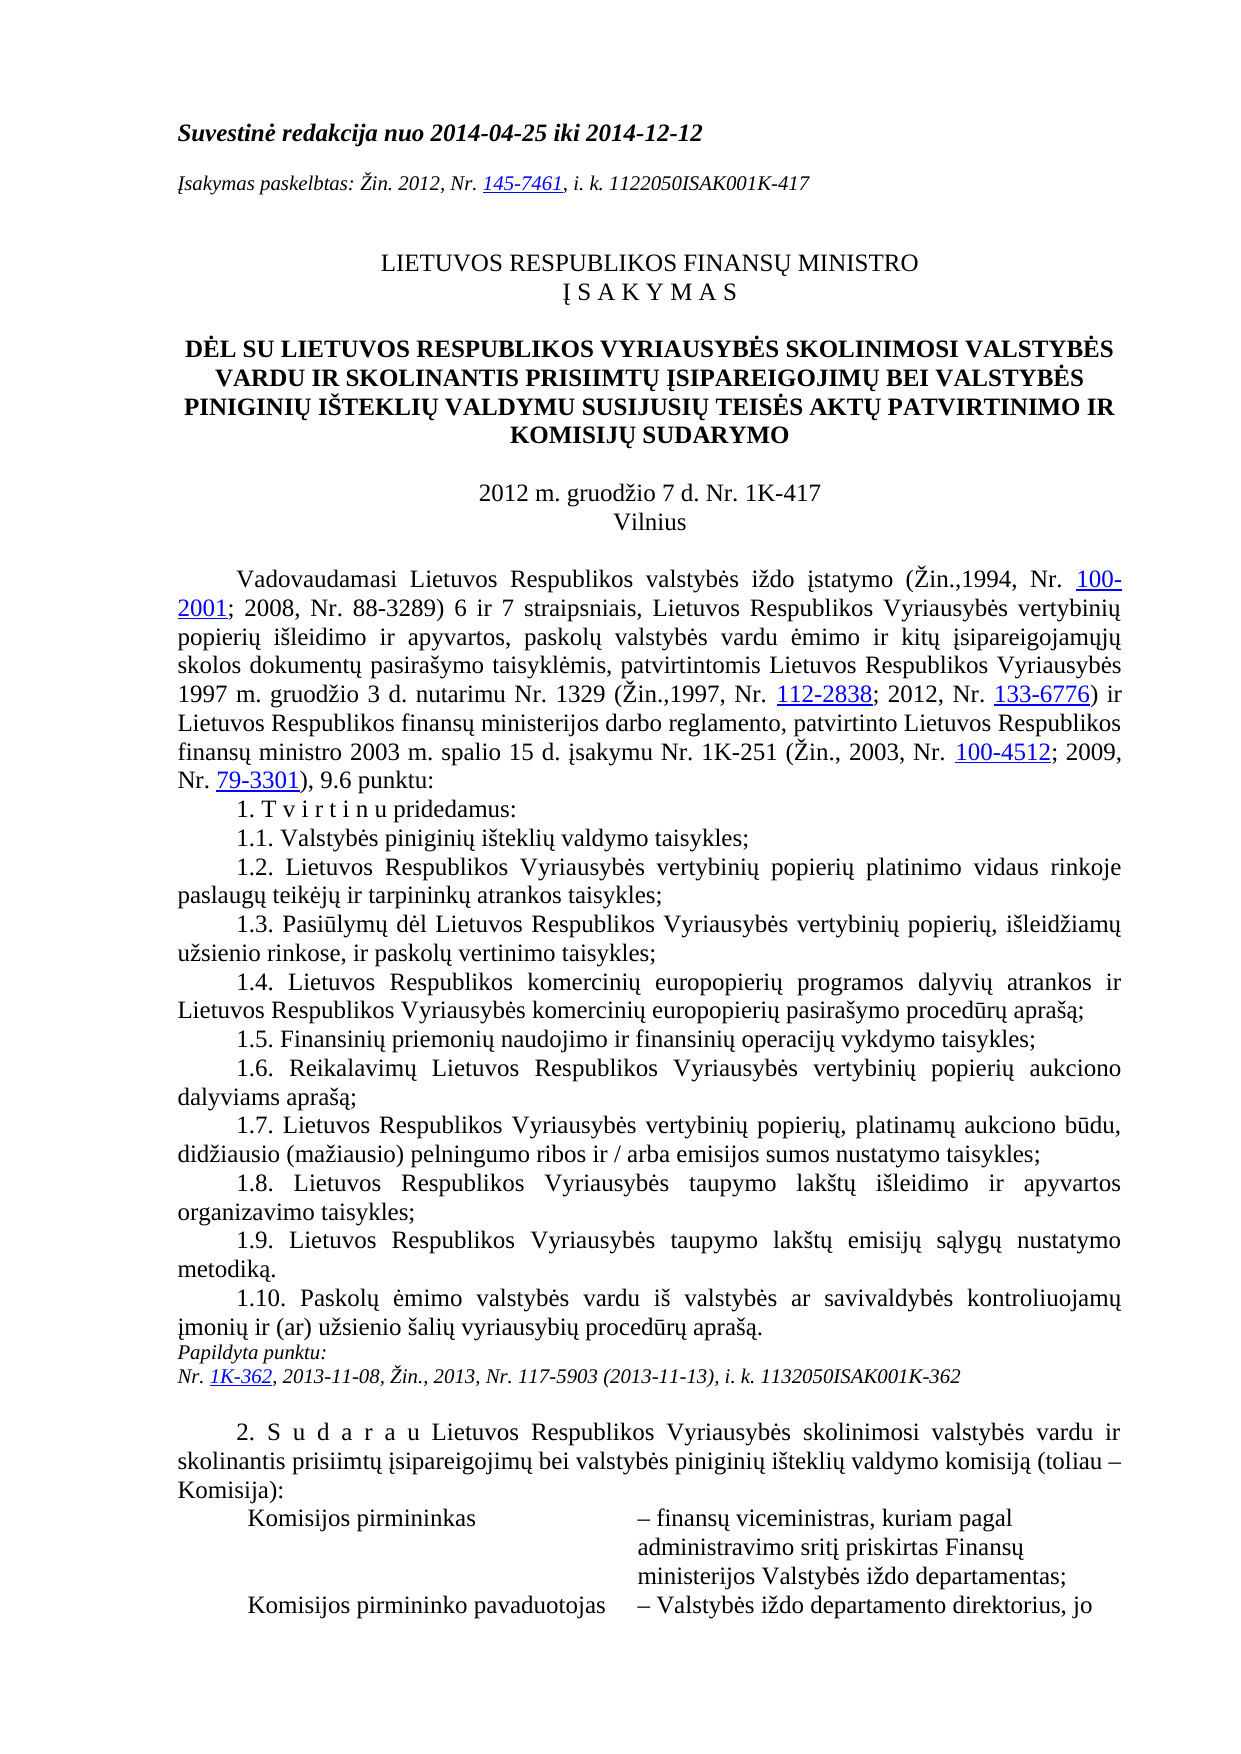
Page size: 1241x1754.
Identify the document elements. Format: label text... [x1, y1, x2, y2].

text 1.9. Lietuvos Respublikos Vyriausybės taupymo lakštų emisijų sąlygų nustatymo metodiką. [177, 1225, 1122, 1283]
text 2. S u d a r a u Lietuvos Respublikos Vyriausybės skolinimosi valstybės vardu ir skolinantis prisiimtų įsipareigojimų bei valstybės piniginių išteklių valdymo komisiją (toliau – Komisija): [177, 1417, 1122, 1503]
text 1.2. Lietuvos Respublikos Vyriausybės vertybinių popierių platinimo vidaus rinkoje paslaugų teikėjų ir tarpininkų atrankos taisykles; [177, 852, 1122, 909]
text Nr. 1K-362, 2013-11-08, Žin., 2013, Nr. 117-5903 (2013-11-13), i. k. 1132050ISAK001K-362 [177, 1364, 1122, 1388]
text Vadovaudamasi Lietuvos Respublikos valstybės iždo įstatymo (Žin.,1994, Nr. 100-2001; 2008, Nr. 88-3289) 6 ir 7 straipsniais, Lietuvos Respublikos Vyriausybės vertybinių popierių išleidimo ir apyvartos, paskolų valstybės vardu ėmimo ir kitų įsipareigojamųjų skolos dokumentų pasirašymo taisyklėmis, patvirtintomis Lietuvos Respublikos Vyriausybės 1997 m. gruodžio 3 d. nutarimu Nr. 1329 (Žin.,1997, Nr. 112-2838; 2012, Nr. 133-6776) ir Lietuvos Respublikos finansų ministerijos darbo reglamento, patvirtinto Lietuvos Respublikos finansų ministro 2003 m. spalio 15 d. įsakymu Nr. 1K-251 (Žin., 2003, Nr. 100-4512; 2009, Nr. 79-3301), 9.6 punktu: [177, 564, 1122, 794]
table_header Komisijos pirmininkas [177, 1504, 626, 1590]
text 1.7. Lietuvos Respublikos Vyriausybės vertybinių popierių, platinamų aukciono būdu, didžiausio (mažiausio) pelningumo ribos ir / arba emisijos sumos nustatymo taisykles; [177, 1110, 1122, 1168]
text Vilnius [177, 507, 1122, 535]
text Suvestinė redakcija nuo 2014-04-25 iki 2014-12-12 [177, 118, 1122, 147]
text Į S A K Y M A S [177, 277, 1122, 305]
text Įsakymas paskelbtas: Žin. 2012, Nr. 145-7461, i. k. 1122050ISAK001K-417 [177, 171, 1122, 195]
text LIETUVOS RESPUBLIKOS FINANSŲ MINISTRO [177, 248, 1122, 277]
text 1. T v i r t i n u pridedamus: [177, 794, 1122, 823]
text 1.1. Valstybės piniginių išteklių valdymo taisykles; [177, 823, 1122, 852]
table_cell Komisijos pirmininko pavaduotojas [177, 1590, 626, 1618]
text DĖL SU LIETUVOS RESPUBLIKOS VYRIAUSYBĖS SKOLINIMOSI VALSTYBĖS VARDU IR SKOLINANTIS PRISIIMTŲ ĮSIPAREIGOJIMŲ BEI VALSTYBĖS PINIGINIŲ IŠTEKLIŲ VALDYMU SUSIJUSIŲ TEISĖS AKTŲ PATVIRTINIMO IR KOMISIJŲ SUDARYMO [177, 334, 1122, 449]
text 1.6. Reikalavimų Lietuvos Respublikos Vyriausybės vertybinių popierių aukciono dalyviams aprašą; [177, 1053, 1122, 1110]
text Papildyta punktu: [177, 1340, 1122, 1364]
text 1.3. Pasiūlymų dėl Lietuvos Respublikos Vyriausybės vertybinių popierių, išleidžiamų užsienio rinkose, ir paskolų vertinimo taisykles; [177, 909, 1122, 967]
text 1.5. Finansinių priemonių naudojimo ir finansinių operacijų vykdymo taisykles; [177, 1024, 1122, 1053]
table_header – finansų viceministras, kuriam pagal administravimo sritį priskirtas Finansų ministerijos Valstybės iždo departamentas; [626, 1504, 1122, 1590]
table_cell – Valstybės iždo departamento direktorius, jo [626, 1590, 1122, 1618]
text 1.10. Paskolų ėmimo valstybės vardu iš valstybės ar savivaldybės kontroliuojamų įmonių ir (ar) užsienio šalių vyriausybių procedūrų aprašą. [177, 1283, 1122, 1340]
text 1.4. Lietuvos Respublikos komercinių europopierių programos dalyvių atrankos ir Lietuvos Respublikos Vyriausybės komercinių europopierių pasirašymo procedūrų aprašą; [177, 967, 1122, 1024]
text 1.8. Lietuvos Respublikos Vyriausybės taupymo lakštų išleidimo ir apyvartos organizavimo taisykles; [177, 1168, 1122, 1225]
text 2012 m. gruodžio 7 d. Nr. 1K-417 [177, 478, 1122, 507]
